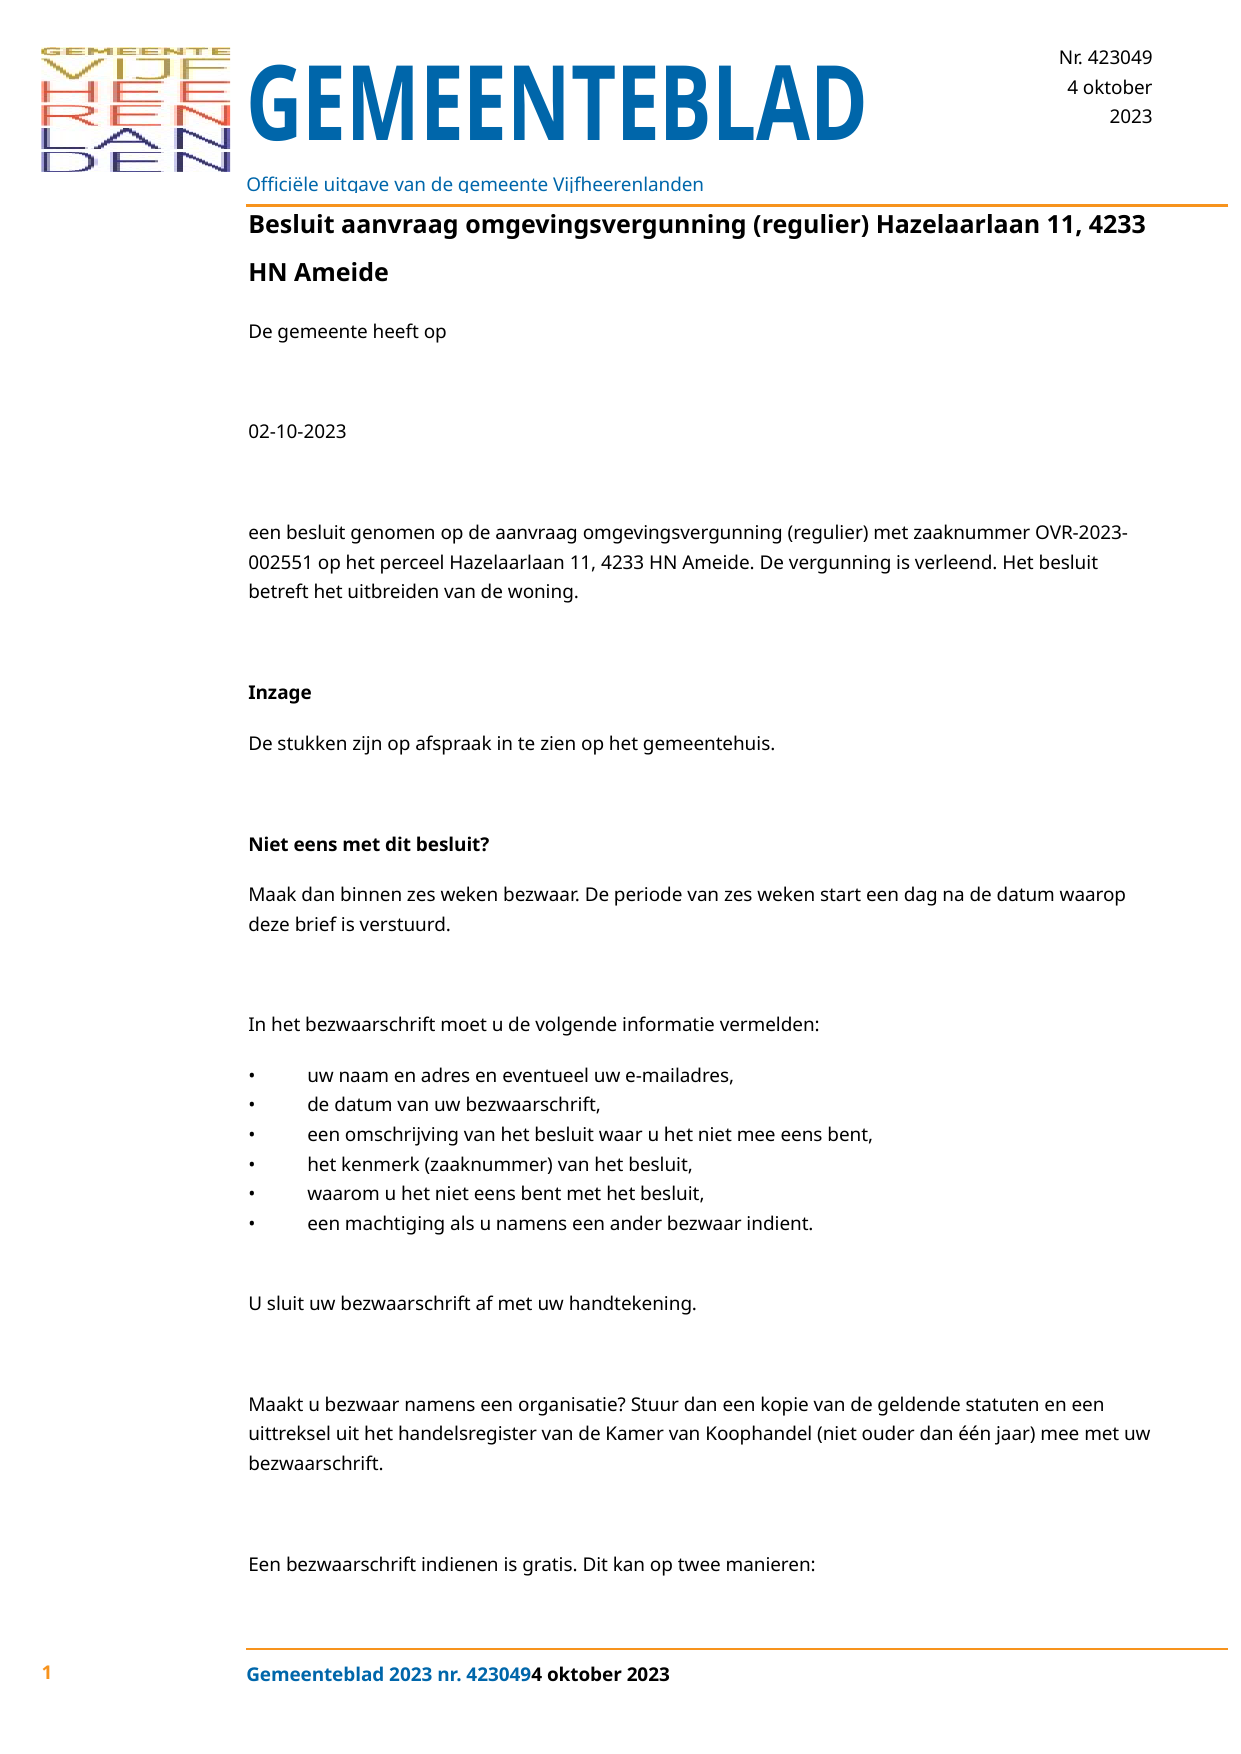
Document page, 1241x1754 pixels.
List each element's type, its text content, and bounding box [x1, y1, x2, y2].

list een omschrijving van het besluit waar u het niet mee eens bent, [248, 1121, 1152, 1147]
list uw naam en adres en eventueel uw e-mailadres, [248, 1062, 1152, 1088]
text De stukken zijn op afspraak in te zien op het gemeentehuis. [248, 730, 1152, 756]
text Inzage [248, 679, 1152, 705]
text Maak dan binnen zes weken bezwaar. De periode van zes weken start een dag na de datum waarop deze brief is verstuurd. [248, 881, 1152, 937]
text Niet eens met dit besluit? [248, 831, 1152, 857]
text U sluit uw bezwaarschrift af met uw handtekening. [248, 1290, 1152, 1316]
text 02-10-2023 [248, 419, 1152, 444]
text De gemeente heeft op [248, 318, 1152, 344]
list de datum van uw bezwaarschrift, [248, 1092, 1152, 1117]
text een besluit genomen op de aanvraag omgevingsvergunning (regulier) met zaaknummer OVR-2023-002551 op het perceel Hazelaarlaan 11, 4233 HN Ameide. De vergunning is verleend. Het besluit betreft het uitbreiden van de woning. [248, 519, 1152, 604]
text Maakt u bezwaar namens een organisatie? Stuur dan een kopie van de geldende statuten en een uittreksel uit het handelsregister van de Kamer van Koophandel (niet ouder dan één jaar) mee met uw bezwaarschrift. [248, 1391, 1152, 1476]
text Een bezwaarschrift indienen is gratis. Dit kan op twee manieren: [248, 1551, 1152, 1577]
list een machtiging als u namens een ander bezwaar indient. [248, 1210, 1152, 1236]
picture [41, 47, 231, 172]
text In het bezwaarschrift moet u de volgende informatie vermelden: [248, 1012, 1152, 1037]
text Besluit aanvraag omgevingsvergunning (regulier) Hazelaarlaan 11, 4233 HN Ameide [248, 207, 1152, 288]
list waarom u het niet eens bent met het besluit, [248, 1180, 1152, 1206]
list het kenmerk (zaaknummer) van het besluit, [248, 1151, 1152, 1177]
